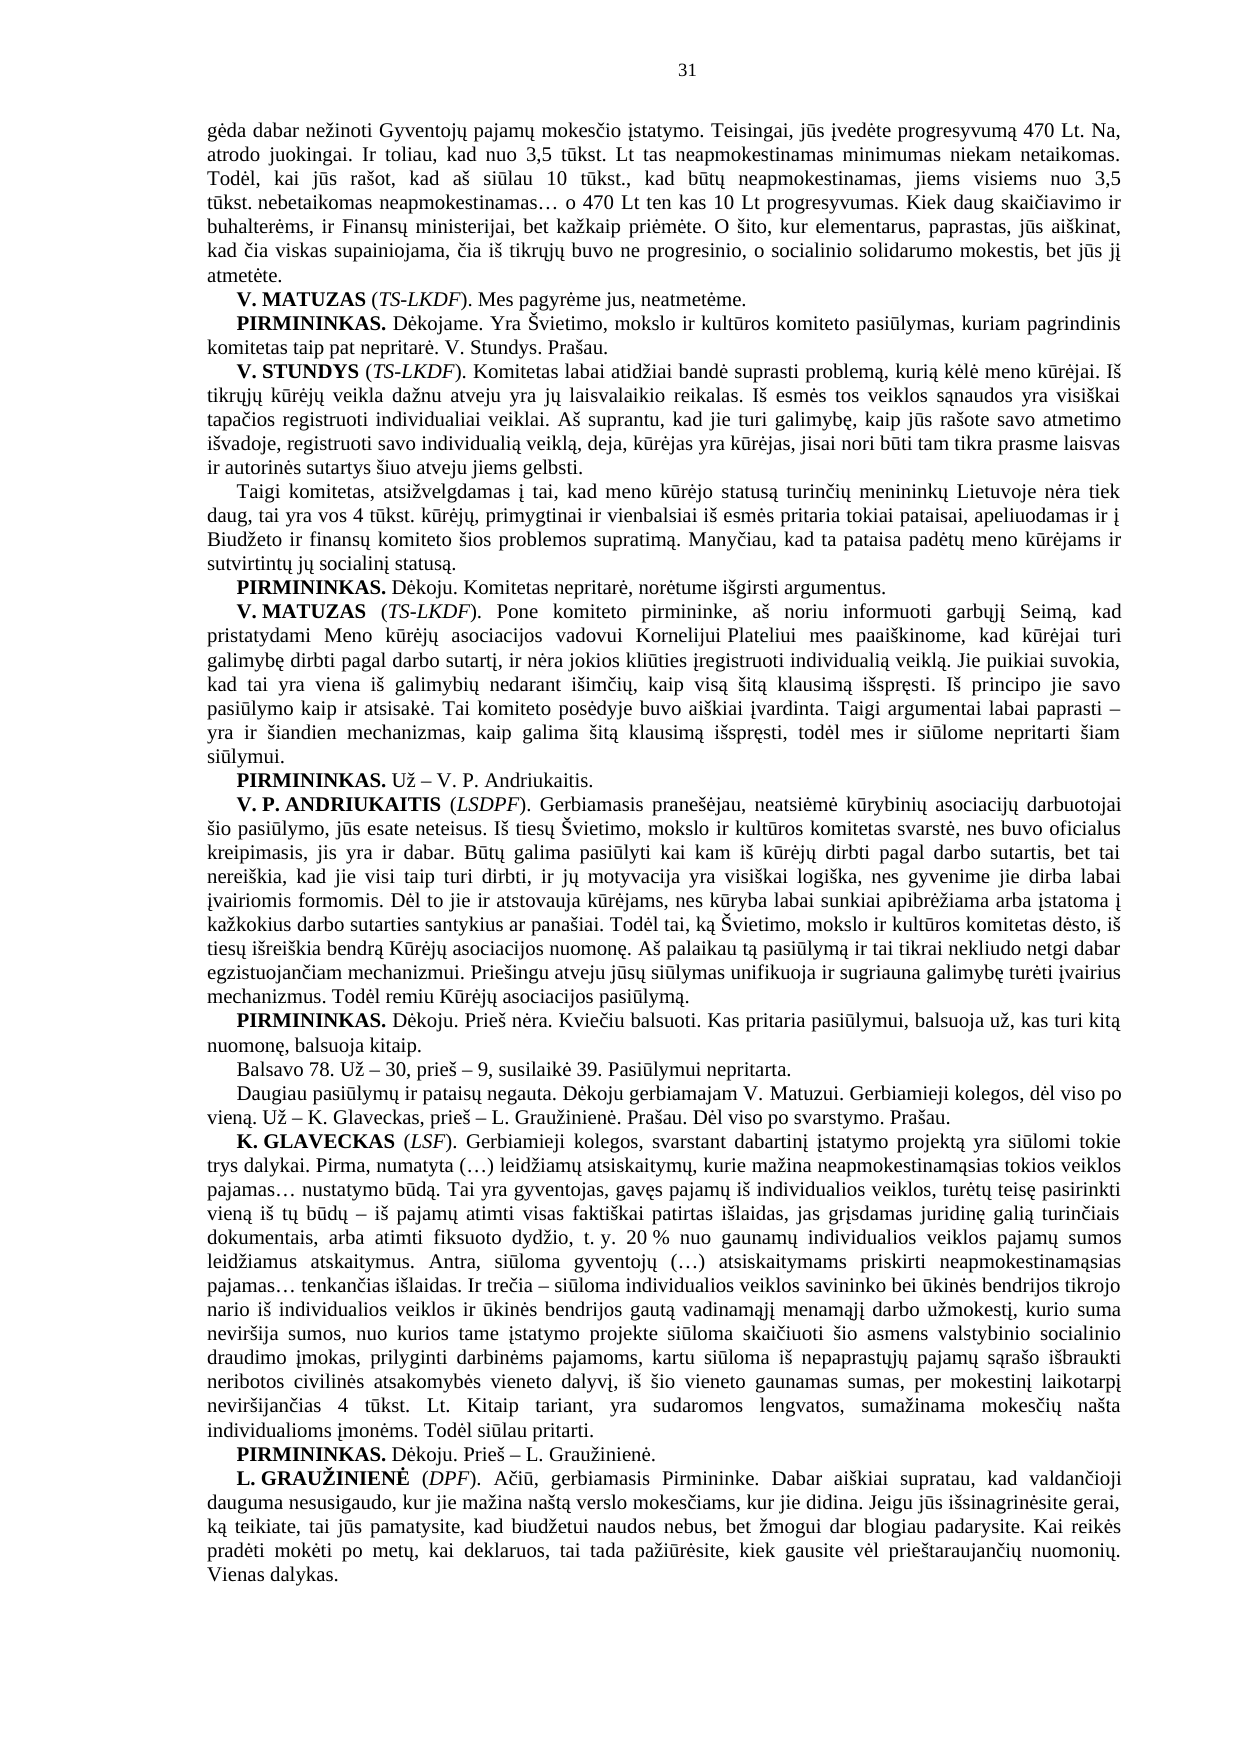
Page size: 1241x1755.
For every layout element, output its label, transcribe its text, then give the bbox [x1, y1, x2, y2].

text PIRMININKAS. Dėkoju. Prieš nėra. Kviečiu balsuoti. Kas pritaria pasiūlymui, balsuoja už, kas turi kitą nuomonę, balsuoja kitaip. [207, 1008, 1122, 1057]
text Daugiau pasiūlymų ir pataisų negauta. Dėkoju gerbiamajam V. Matuzui. Gerbiamieji kolegos, dėl viso po vieną. Už – K. Glaveckas, prieš – L. Graužinienė. Prašau. Dėl viso po svarstymo. Prašau. [207, 1081, 1122, 1129]
text PIRMININKAS. Dėkoju. Komitetas nepritarė, norėtume išgirsti argumentus. [207, 575, 1122, 599]
text V. STUNDYS (TS-LKDF). Komitetas labai atidžiai bandė suprasti problemą, kurią kėlė meno kūrėjai. Iš tikrųjų kūrėjų veikla dažnu atveju yra jų laisvalaikio reikalas. Iš esmės tos veiklos sąnaudos yra visiškai tapačios registruoti individualiai veiklai. Aš suprantu, kad jie turi galimybę, kaip jūs rašote savo atmetimo išvadoje, registruoti savo individualią veiklą, deja, kūrėjas yra kūrėjas, jisai nori būti tam tikra prasme laisvas ir autorinės sutartys šiuo atveju jiems gelbsti. [207, 359, 1122, 479]
text V. MATUZAS (TS-LKDF). Mes pagyrėme jus, neatmetėme. [207, 287, 1122, 311]
text gėda dabar nežinoti Gyventojų pajamų mokesčio įstatymo. Teisingai, jūs įvedėte progresyvumą 470 Lt. Na, atrodo juokingai. Ir toliau, kad nuo 3,5 tūkst. Lt tas neapmokestinamas minimumas niekam netaikomas. Todėl, kai jūs rašot, kad aš siūlau 10 tūkst., kad būtų neapmokestinamas, jiems visiems nuo 3,5 tūkst. nebetaikomas neapmokestinamas… o 470 Lt ten kas 10 Lt progresyvumas. Kiek daug skaičiavimo ir buhalterėms, ir Finansų ministerijai, bet kažkaip priėmėte. O šito, kur elementarus, paprastas, jūs aiškinat, kad čia viskas supainiojama, čia iš tikrųjų buvo ne progresinio, o socialinio solidarumo mokestis, bet jūs jį atmetėte. [207, 118, 1122, 287]
text Balsavo 78. Už – 30, prieš – 9, susilaikė 39. Pasiūlymui nepritarta. [207, 1057, 1122, 1081]
text L. GRAUŽINIENĖ (DPF). Ačiū, gerbiamasis Pirmininke. Dabar aiškiai supratau, kad valdančioji dauguma nesusigaudo, kur jie mažina naštą verslo mokesčiams, kur jie didina. Jeigu jūs išsinagrinėsite gerai, ką teikiate, tai jūs pamatysite, kad biudžetui naudos nebus, bet žmogui dar blogiau padarysite. Kai reikės pradėti mokėti po metų, kai deklaruos, tai tada pažiūrėsite, kiek gausite vėl prieštaraujančių nuomonių. Vienas dalykas. [207, 1466, 1122, 1586]
text K. GLAVECKAS (LSF). Gerbiamieji kolegos, svarstant dabartinį įstatymo projektą yra siūlomi tokie trys dalykai. Pirma, numatyta (…) leidžiamų atsiskaitymų, kurie mažina neapmokestinamąsias tokios veiklos pajamas… nustatymo būdą. Tai yra gyventojas, gavęs pajamų iš individualios veiklos, turėtų teisę pasirinkti vieną iš tų būdų – iš pajamų atimti visas faktiškai patirtas išlaidas, jas grįsdamas juridinę galią turinčiais dokumentais, arba atimti fiksuoto dydžio, t. y. 20 % nuo gaunamų individualios veiklos pajamų sumos leidžiamus atskaitymus. Antra, siūloma gyventojų (…) atsiskaitymams priskirti neapmokestinamąsias pajamas… tenkančias išlaidas. Ir trečia – siūloma individualios veiklos savininko bei ūkinės bendrijos tikrojo nario iš individualios veiklos ir ūkinės bendrijos gautą vadinamąjį menamąjį darbo užmokestį, kurio suma neviršija sumos, nuo kurios tame įstatymo projekte siūloma skaičiuoti šio asmens valstybinio socialinio draudimo įmokas, prilyginti darbinėms pajamoms, kartu siūloma iš nepaprastųjų pajamų sąrašo išbraukti neribotos civilinės atsakomybės vieneto dalyvį, iš šio vieneto gaunamas sumas, per mokestinį laikotarpį neviršijančias 4 tūkst. Lt. Kitaip tariant, yra sudaromos lengvatos, sumažinama mokesčių našta individualioms įmonėms. Todėl siūlau pritarti. [207, 1129, 1122, 1442]
text PIRMININKAS. Dėkojame. Yra Švietimo, mokslo ir kultūros komiteto pasiūlymas, kuriam pagrindinis komitetas taip pat nepritarė. V. Stundys. Prašau. [207, 311, 1122, 359]
text Taigi komitetas, atsižvelgdamas į tai, kad meno kūrėjo statusą turinčių menininkų Lietuvoje nėra tiek daug, tai yra vos 4 tūkst. kūrėjų, primygtinai ir vienbalsiai iš esmės pritaria tokiai pataisai, apeliuodamas ir į Biudžeto ir finansų komiteto šios problemos supratimą. Manyčiau, kad ta pataisa padėtų meno kūrėjams ir sutvirtintų jų socialinį statusą. [207, 479, 1122, 575]
text PIRMININKAS. Už – V. P. Andriukaitis. [207, 768, 1122, 792]
text V. P. ANDRIUKAITIS (LSDPF). Gerbiamasis pranešėjau, neatsiėmė kūrybinių asociacijų darbuotojai šio pasiūlymo, jūs esate neteisus. Iš tiesų Švietimo, mokslo ir kultūros komitetas svarstė, nes buvo oficialus kreipimasis, jis yra ir dabar. Būtų galima pasiūlyti kai kam iš kūrėjų dirbti pagal darbo sutartis, bet tai nereiškia, kad jie visi taip turi dirbti, ir jų motyvacija yra visiškai logiška, nes gyvenime jie dirba labai įvairiomis formomis. Dėl to jie ir atstovauja kūrėjams, nes kūryba labai sunkiai apibrėžiama arba įstatoma į kažkokius darbo sutarties santykius ar panašiai. Todėl tai, ką Švietimo, mokslo ir kultūros komitetas dėsto, iš tiesų išreiškia bendrą Kūrėjų asociacijos nuomonę. Aš palaikau tą pasiūlymą ir tai tikrai nekliudo netgi dabar egzistuojančiam mechanizmui. Priešingu atveju jūsų siūlymas unifikuoja ir sugriauna galimybę turėti įvairius mechanizmus. Todėl remiu Kūrėjų asociacijos pasiūlymą. [207, 792, 1122, 1008]
text PIRMININKAS. Dėkoju. Prieš – L. Graužinienė. [207, 1442, 1122, 1466]
text V. MATUZAS (TS-LKDF). Pone komiteto pirmininke, aš noriu informuoti garbųjį Seimą, kad pristatydami Meno kūrėjų asociacijos vadovui Kornelijui Plateliui mes paaiškinome, kad kūrėjai turi galimybę dirbti pagal darbo sutartį, ir nėra jokios kliūties įregistruoti individualią veiklą. Jie puikiai suvokia, kad tai yra viena iš galimybių nedarant išimčių, kaip visą šitą klausimą išspręsti. Iš principo jie savo pasiūlymo kaip ir atsisakė. Tai komiteto posėdyje buvo aiškiai įvardinta. Taigi argumentai labai paprasti – yra ir šiandien mechanizmas, kaip galima šitą klausimą išspręsti, todėl mes ir siūlome nepritarti šiam siūlymui. [207, 599, 1122, 768]
